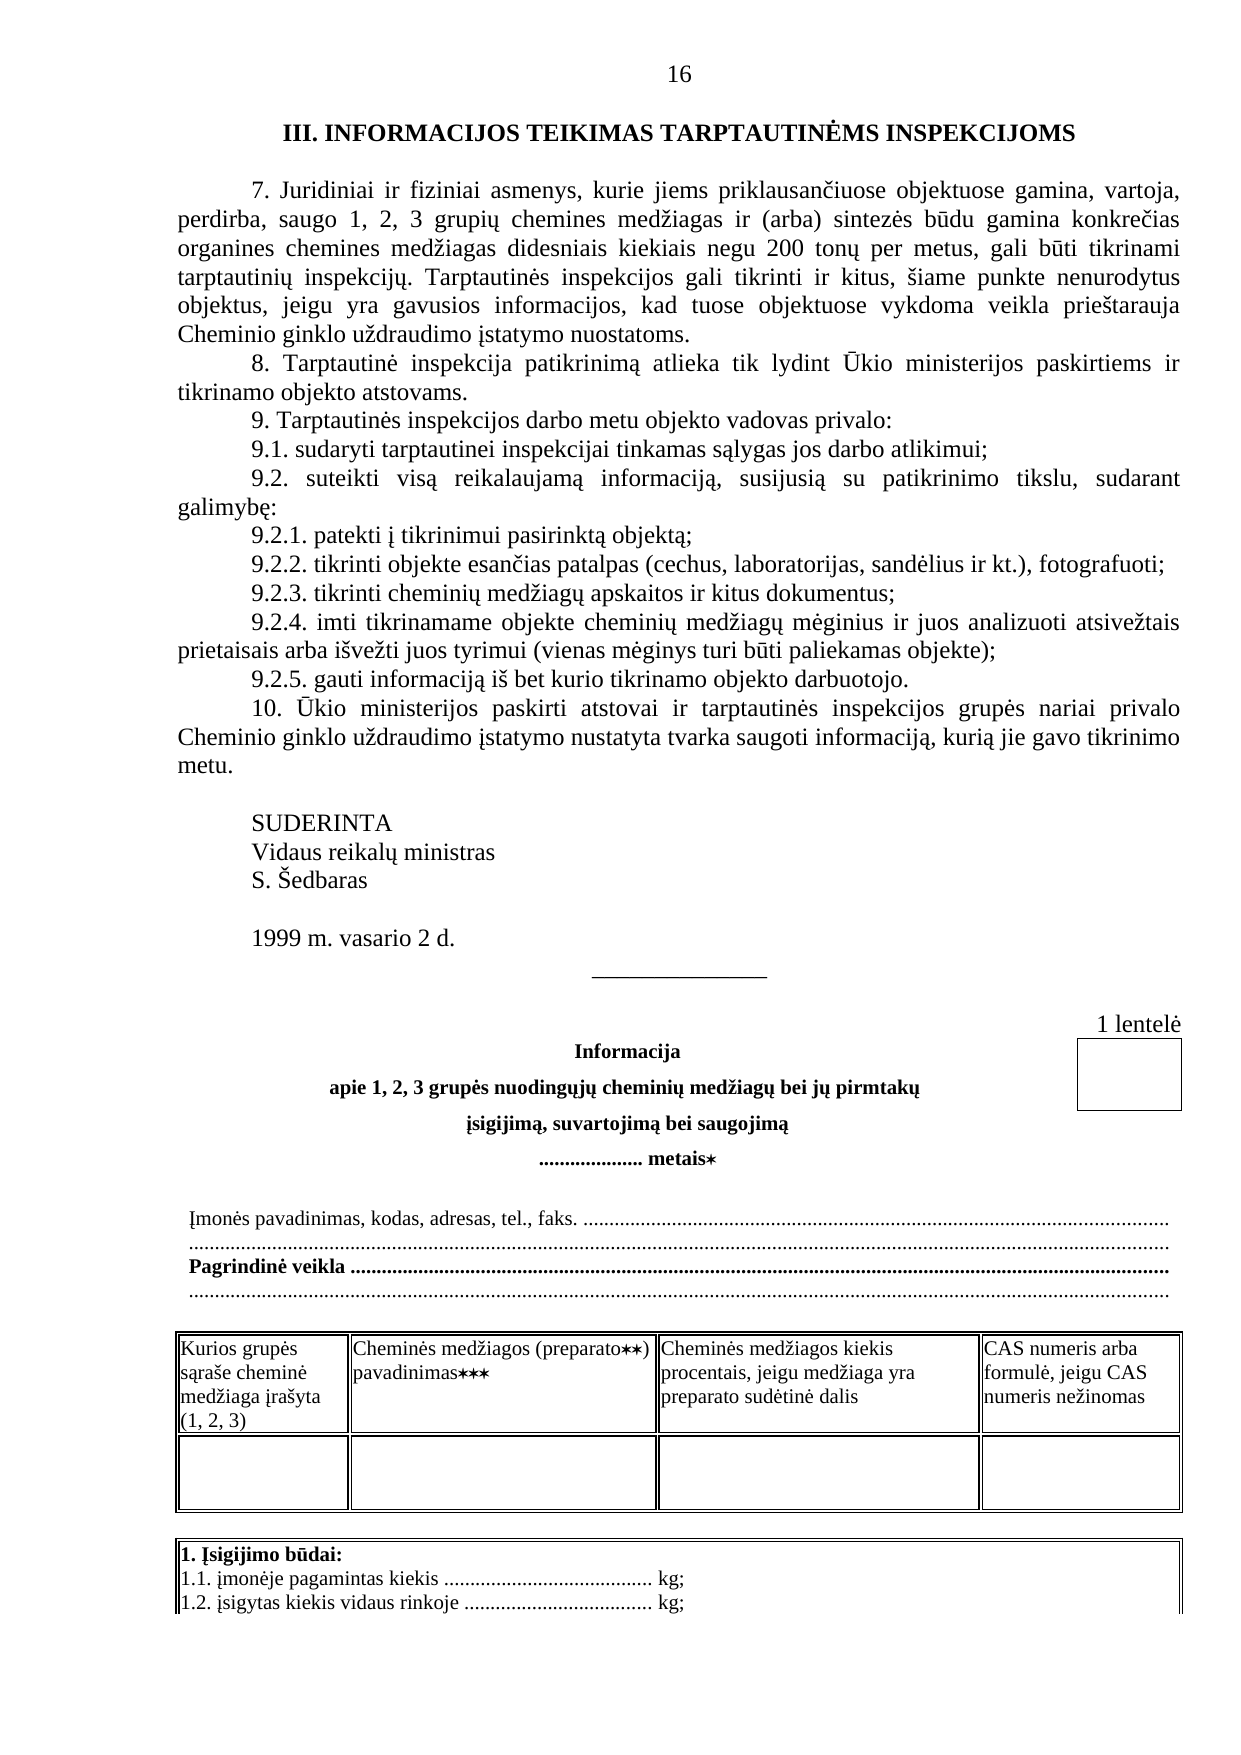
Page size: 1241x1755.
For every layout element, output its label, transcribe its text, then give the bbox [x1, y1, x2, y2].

text 1 lentelė [177, 1009, 1181, 1038]
table_cell [352, 1437, 655, 1509]
table_cell [1078, 1146, 1181, 1182]
table_header Kurios grupės sąraše cheminė medžiaga įrašyta (1, 2, 3) [180, 1336, 347, 1432]
text ______________ [177, 952, 1181, 981]
table_cell [177, 1513, 1181, 1537]
text 9.2.1. patekti į tikrinimui pasirinktą objektą; [177, 521, 1181, 549]
table_cell .................... metais* [177, 1146, 1078, 1182]
text 9.2.5. gauti informaciją iš bet kurio tikrinamo objekto darbuotojo. [177, 664, 1181, 693]
table_cell [983, 1437, 1179, 1509]
table_header Cheminės medžiagos kiekis procentais, jeigu medžiaga yra preparato sudėtinė dalis [660, 1336, 978, 1432]
table_header [1078, 1039, 1181, 1110]
text S. Šedbaras [177, 866, 1181, 894]
table_cell 1.1. įmonėje pagamintas kiekis kg; [180, 1566, 1179, 1590]
text Vidaus reikalų ministras [177, 837, 1181, 866]
table_cell Įmonės pavadinimas, kodas, adresas, tel., faks. [177, 1206, 1181, 1254]
table_cell [1078, 1111, 1181, 1146]
table_cell Pagrindinė veikla [177, 1254, 1181, 1302]
text 10. Ūkio ministerijos paskirti atstovai ir tarptautinės inspekcijos grupės nariai privalo Cheminio ginklo uždraudimo įstatymo nustatyta tvarka saugoti informaciją, kurią jie gavo tikrinimo metu. [177, 693, 1181, 779]
text 8. Tarptautinė inspekcija patikrinimą atlieka tik lydint Ūkio ministerijos paskirtiems ir tikrinamo objekto atstovams. [177, 348, 1181, 406]
text 9.2.4. imti tikrinamame objekte cheminių medžiagų mėginius ir juos analizuoti atsivežtais prietaisais arba išvežti juos tyrimui (vienas mėginys turi būti paliekamas objekte); [177, 607, 1181, 664]
table_cell [660, 1437, 978, 1509]
table_cell [180, 1437, 347, 1509]
table_cell [177, 1182, 1181, 1206]
text 1999 m. vasario 2 d. [177, 923, 1181, 952]
table_cell įsigijimą, suvartojimą bei saugojimą [177, 1110, 1078, 1146]
text 9. Tarptautinės inspekcijos darbo metu objekto vadovas privalo: [177, 406, 1181, 434]
table_cell apie 1, 2, 3 grupės nuodingųjų cheminių medžiagų bei jų pirmtakų [177, 1074, 1077, 1110]
text 7. Juridiniai ir fiziniai asmenys, kurie jiems priklausančiuose objektuose gamina, vartoja, perdirba, saugo 1, 2, 3 grupių chemines medžiagas ir (arba) sintezės būdu gamina konkrečias organines chemines medžiagas didesniais kiekiais negu 200 tonų per metus, gali būti tikrinami tarptautinių inspekcijų. Tarptautinės inspekcijos gali tikrinti ir kitus, šiame punkte nenurodytus objektus, jeigu yra gavusios informacijos, kad tuose objektuose vykdoma veikla prieštarauja Cheminio ginklo uždraudimo įstatymo nuostatoms. [177, 176, 1181, 348]
table_header Cheminės medžiagos (preparato**) pavadinimas*** [352, 1336, 655, 1432]
text 9.2.2. tikrinti objekte esančias patalpas (cechus, laboratorijas, sandėlius ir kt.), fotografuoti; [177, 549, 1181, 578]
table_header CAS numeris arba formulė, jeigu CAS numeris nežinomas [983, 1336, 1179, 1432]
text SUDERINTA [177, 808, 1181, 837]
table_header Informacija [177, 1038, 1077, 1074]
text 9.2. suteikti visą reikalaujamą informaciją, susijusią su patikrinimo tikslu, sudarant galimybę: [177, 463, 1181, 521]
table_cell 1.2. įsigytas kiekis vidaus rinkoje kg; [180, 1590, 1179, 1614]
table_cell 1. Įsigijimo būdai: [180, 1542, 1179, 1566]
text 9.2.3. tikrinti cheminių medžiagų apskaitos ir kitus dokumentus; [177, 578, 1181, 607]
text 9.1. sudaryti tarptautinei inspekcijai tinkamas sąlygas jos darbo atlikimui; [177, 434, 1181, 463]
text III. INFORMACIJOS TEIKIMAS TARPTAUTINĖMS INSPEKCIJOMS [177, 118, 1181, 147]
